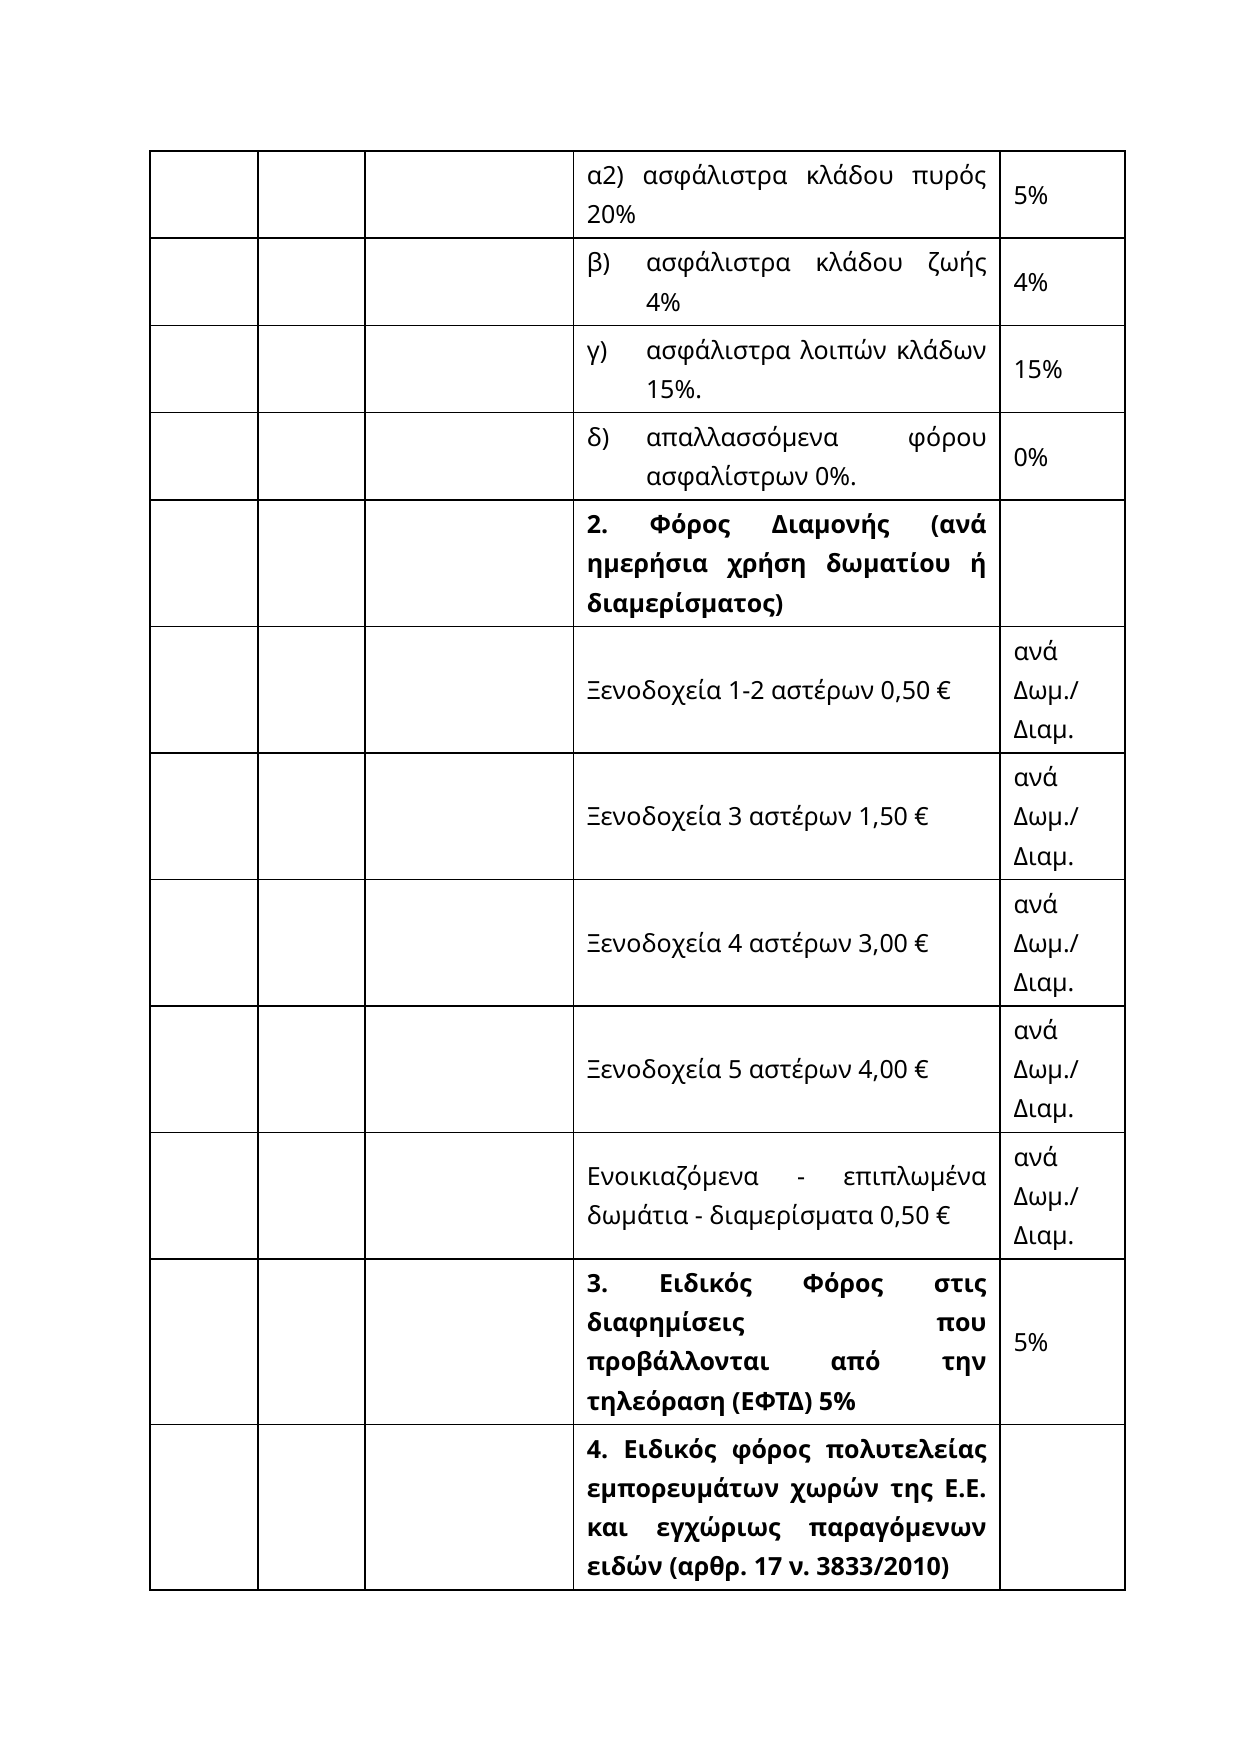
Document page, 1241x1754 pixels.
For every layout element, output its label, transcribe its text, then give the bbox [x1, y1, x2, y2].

table_cell [151, 326, 257, 412]
table_cell Ξενοδοχεία 5 αστέρων 4,00 € [574, 1007, 999, 1131]
table_cell [151, 1007, 257, 1131]
table_cell [151, 627, 257, 752]
table_cell ανά Δωμ./ Διαμ. [1001, 880, 1124, 1005]
table_cell [366, 754, 573, 878]
table_cell δ) απαλλασσόμενα φόρου ασφαλίστρων 0%. [574, 413, 999, 499]
table_cell γ) ασφάλιστρα λοιπών κλάδων 15%. [574, 326, 999, 412]
table_cell [366, 1007, 573, 1131]
table_cell ανά Δωμ./ Διαμ. [1001, 1007, 1124, 1131]
table_cell [259, 501, 364, 626]
table_cell [366, 326, 573, 412]
table_cell [151, 754, 257, 878]
table_cell [366, 501, 573, 626]
table_cell [259, 1260, 364, 1423]
table_cell 5% [1001, 1260, 1124, 1423]
table_cell [366, 1425, 573, 1589]
table_cell [366, 880, 573, 1005]
table_cell [259, 413, 364, 499]
table_cell 0% [1001, 413, 1124, 499]
table_cell [151, 1133, 257, 1258]
table_cell [259, 239, 364, 324]
table_cell [259, 754, 364, 878]
table_cell ανά Δωμ./ Διαμ. [1001, 627, 1124, 752]
table_cell [366, 1133, 573, 1258]
table_cell [366, 627, 573, 752]
table_cell [151, 152, 257, 237]
table_cell [1001, 1425, 1124, 1589]
table_cell [1001, 501, 1124, 626]
table_cell 4% [1001, 239, 1124, 324]
table_cell 15% [1001, 326, 1124, 412]
table_cell [259, 326, 364, 412]
table_cell [151, 1260, 257, 1423]
table_cell 4. Ειδικός φόρος πολυτελείας εμπορευμάτων χωρών της Ε.Ε. και εγχώριως παραγόμενων ειδών (αρθρ. 17 ν. 3833/2010) [574, 1425, 999, 1589]
table_cell 3. Ειδικός Φόρος στις διαφημίσεις που προβάλλονται από την τηλεόραση (ΕΦΤΔ) 5% [574, 1260, 999, 1423]
table_cell β) ασφάλιστρα κλάδου ζωής 4% [574, 239, 999, 324]
table_cell [151, 413, 257, 499]
table_cell [259, 880, 364, 1005]
table_cell [259, 627, 364, 752]
table_cell Ξενοδοχεία 4 αστέρων 3,00 € [574, 880, 999, 1005]
table_cell [366, 239, 573, 324]
table_cell [151, 1425, 257, 1589]
table_cell ανά Δωμ./ Διαμ. [1001, 754, 1124, 878]
table_cell Ξενοδοχεία 3 αστέρων 1,50 € [574, 754, 999, 878]
table_cell ανά Δωμ./ Διαμ. [1001, 1133, 1124, 1258]
table_cell 5% [1001, 152, 1124, 237]
table_cell [151, 239, 257, 324]
table_cell α2) ασφάλιστρα κλάδου πυρός 20% [574, 152, 999, 237]
table_cell [259, 1425, 364, 1589]
table_cell Ενοικιαζόμενα - επιπλωμένα δωμάτια - διαμερίσματα 0,50 € [574, 1133, 999, 1258]
table_cell 2. Φόρος Διαμονής (ανά ημερήσια χρήση δωματίου ή διαμερίσματος) [574, 501, 999, 626]
table_cell Ξενοδοχεία 1-2 αστέρων 0,50 € [574, 627, 999, 752]
table_cell [366, 1260, 573, 1423]
table_cell [259, 1007, 364, 1131]
table_cell [366, 413, 573, 499]
table_cell [151, 880, 257, 1005]
table_cell [259, 152, 364, 237]
table_cell [366, 152, 573, 237]
table_cell [151, 501, 257, 626]
table_cell [259, 1133, 364, 1258]
